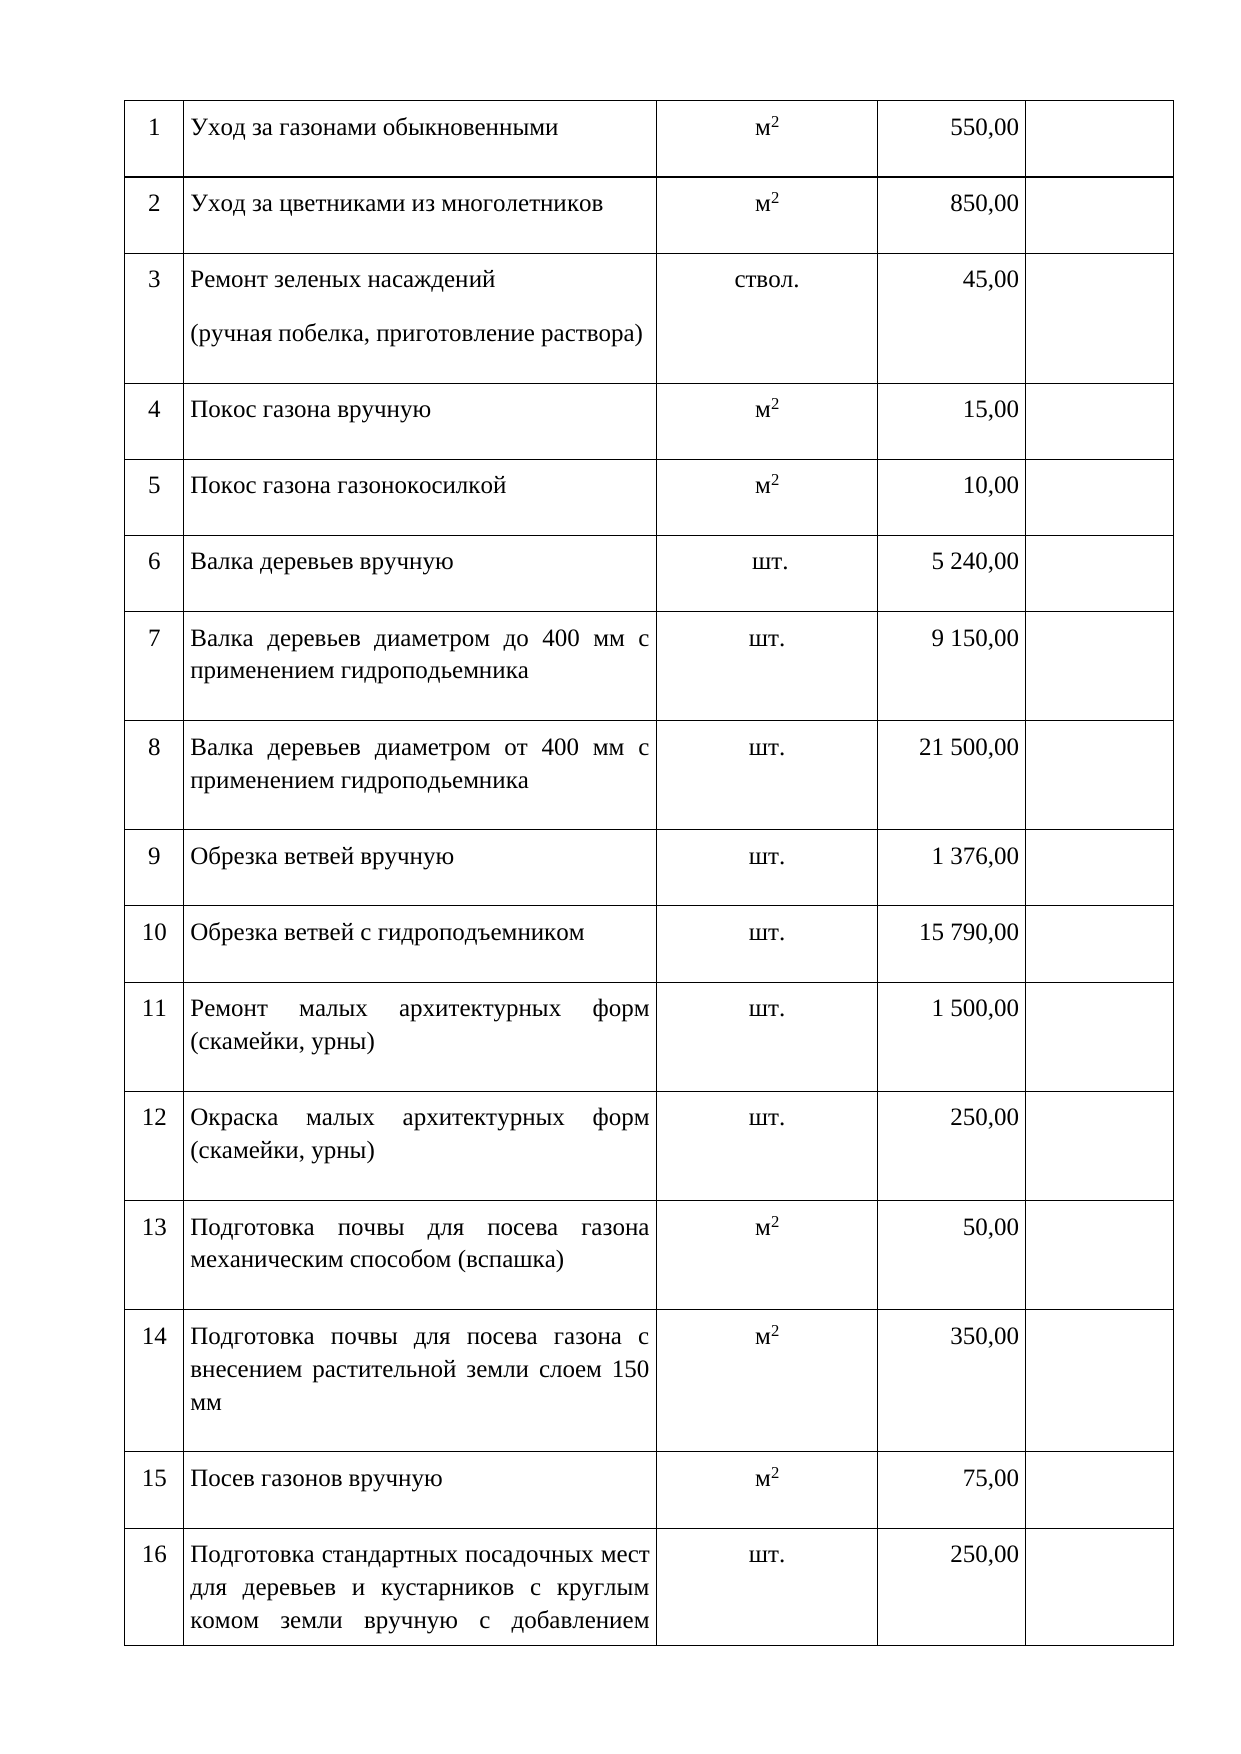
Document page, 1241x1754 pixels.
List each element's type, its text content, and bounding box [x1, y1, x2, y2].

table_cell [1026, 254, 1173, 382]
table_cell [1026, 983, 1173, 1091]
table_cell [1026, 1310, 1173, 1451]
table_cell 9 [125, 830, 183, 905]
table_cell [1026, 612, 1173, 720]
table_cell м2 [657, 178, 877, 252]
table_cell 1 500,00 [878, 983, 1025, 1091]
table_cell [1026, 384, 1173, 459]
table_cell 50,00 [878, 1201, 1025, 1309]
table_cell 7 [125, 612, 183, 720]
table_cell [1026, 536, 1173, 611]
table_cell Подготовка стандартных посадочных мест для деревьев и кустарников с круглым комом земли вручную с добавлением [184, 1529, 656, 1644]
table_cell 350,00 [878, 1310, 1025, 1451]
table_cell Валка деревьев диаметром от 400 мм с применением гидроподьемника [184, 721, 656, 829]
table_cell м2 [657, 460, 877, 535]
table_cell м2 [657, 1452, 877, 1527]
table_cell м2 [657, 384, 877, 459]
table_cell шт. [657, 830, 877, 905]
table_cell 10 [125, 906, 183, 982]
table_cell шт. [657, 906, 877, 982]
table_cell Подготовка почвы для посева газона механическим способом (вспашка) [184, 1201, 656, 1309]
table_cell шт. [657, 536, 877, 611]
table_cell Валка деревьев диаметром до 400 мм с применением гидроподьемника [184, 612, 656, 720]
table_cell 10,00 [878, 460, 1025, 535]
table_cell 1 376,00 [878, 830, 1025, 905]
table_cell Ремонт малых архитектурных форм (скамейки, урны) [184, 983, 656, 1091]
table_cell [1026, 1201, 1173, 1309]
table_cell Покос газона вручную [184, 384, 656, 459]
table_cell 16 [125, 1529, 183, 1644]
table_cell 850,00 [878, 178, 1025, 252]
table_cell 15 790,00 [878, 906, 1025, 982]
table_cell [1026, 178, 1173, 252]
table_cell 5 240,00 [878, 536, 1025, 611]
table_cell 550,00 [878, 101, 1025, 176]
table_cell [1026, 101, 1173, 176]
table_cell 21 500,00 [878, 721, 1025, 829]
table_cell 8 [125, 721, 183, 829]
table_cell шт. [657, 721, 877, 829]
table_cell шт. [657, 983, 877, 1091]
table_cell 14 [125, 1310, 183, 1451]
table_cell Посев газонов вручную [184, 1452, 656, 1527]
table_cell 75,00 [878, 1452, 1025, 1527]
table_cell Ремонт зеленых насаждений (ручная побелка, приготовление раствора) [184, 254, 656, 382]
table_cell [1026, 1092, 1173, 1200]
table_cell 250,00 [878, 1092, 1025, 1200]
table_cell 15,00 [878, 384, 1025, 459]
table_cell 250,00 [878, 1529, 1025, 1644]
table_cell [1026, 1452, 1173, 1527]
table_cell Обрезка ветвей с гидроподъемником [184, 906, 656, 982]
table_cell 15 [125, 1452, 183, 1527]
table_cell м2 [657, 1201, 877, 1309]
table_cell Окраска малых архитектурных форм (скамейки, урны) [184, 1092, 656, 1200]
table_cell Обрезка ветвей вручную [184, 830, 656, 905]
table_cell 5 [125, 460, 183, 535]
table_cell шт. [657, 1529, 877, 1644]
table_cell Уход за газонами обыкновенными [184, 101, 656, 176]
table_cell 3 [125, 254, 183, 382]
table_cell 2 [125, 178, 183, 252]
table_cell 9 150,00 [878, 612, 1025, 720]
table_cell [1026, 906, 1173, 982]
table_cell Покос газона газонокосилкой [184, 460, 656, 535]
table_cell м2 [657, 1310, 877, 1451]
table_cell 6 [125, 536, 183, 611]
table_cell [1026, 830, 1173, 905]
table_cell Уход за цветниками из многолетников [184, 178, 656, 252]
table_cell 11 [125, 983, 183, 1091]
table_cell 13 [125, 1201, 183, 1309]
table_cell [1026, 1529, 1173, 1644]
table_cell шт. [657, 1092, 877, 1200]
table_cell ствол. [657, 254, 877, 382]
table_cell шт. [657, 612, 877, 720]
table_cell 45,00 [878, 254, 1025, 382]
table_cell Подготовка почвы для посева газона с внесением растительной земли слоем 150 мм [184, 1310, 656, 1451]
table_cell [1026, 460, 1173, 535]
table_cell Валка деревьев вручную [184, 536, 656, 611]
table_cell [1026, 721, 1173, 829]
table_cell 4 [125, 384, 183, 459]
table_cell 12 [125, 1092, 183, 1200]
table_cell 1 [125, 101, 183, 176]
table_cell м2 [657, 101, 877, 176]
